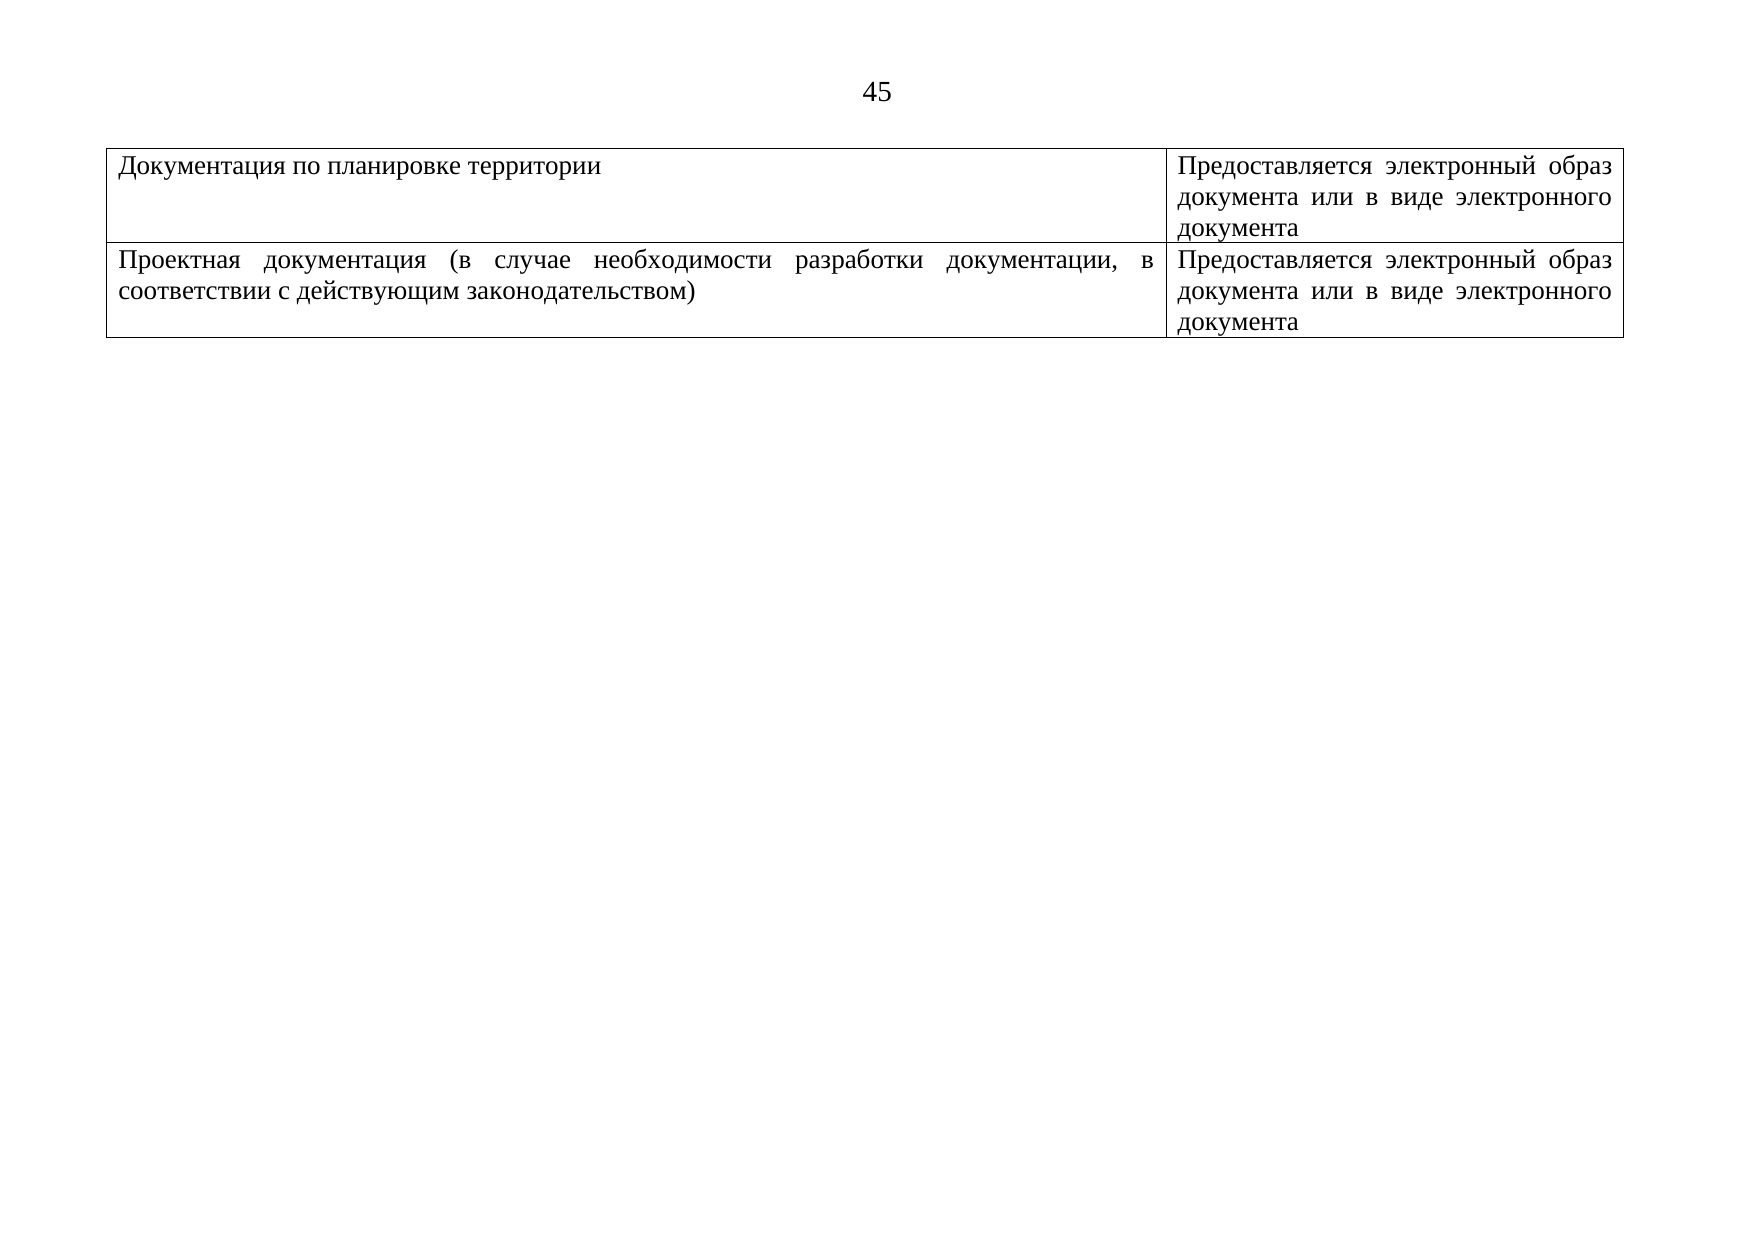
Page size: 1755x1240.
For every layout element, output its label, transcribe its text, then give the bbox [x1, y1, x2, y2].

table_cell Документация по планировке территории [107, 149, 1166, 242]
table_cell Проектная документация (в случае необходимости разработки документации, в соответствии с действующим законодательством) [107, 243, 1166, 337]
table_cell Предоставляется электронный образ документа или в виде электронного документа [1167, 149, 1623, 242]
table_cell Предоставляется электронный образ документа или в виде электронного документа [1167, 243, 1623, 337]
